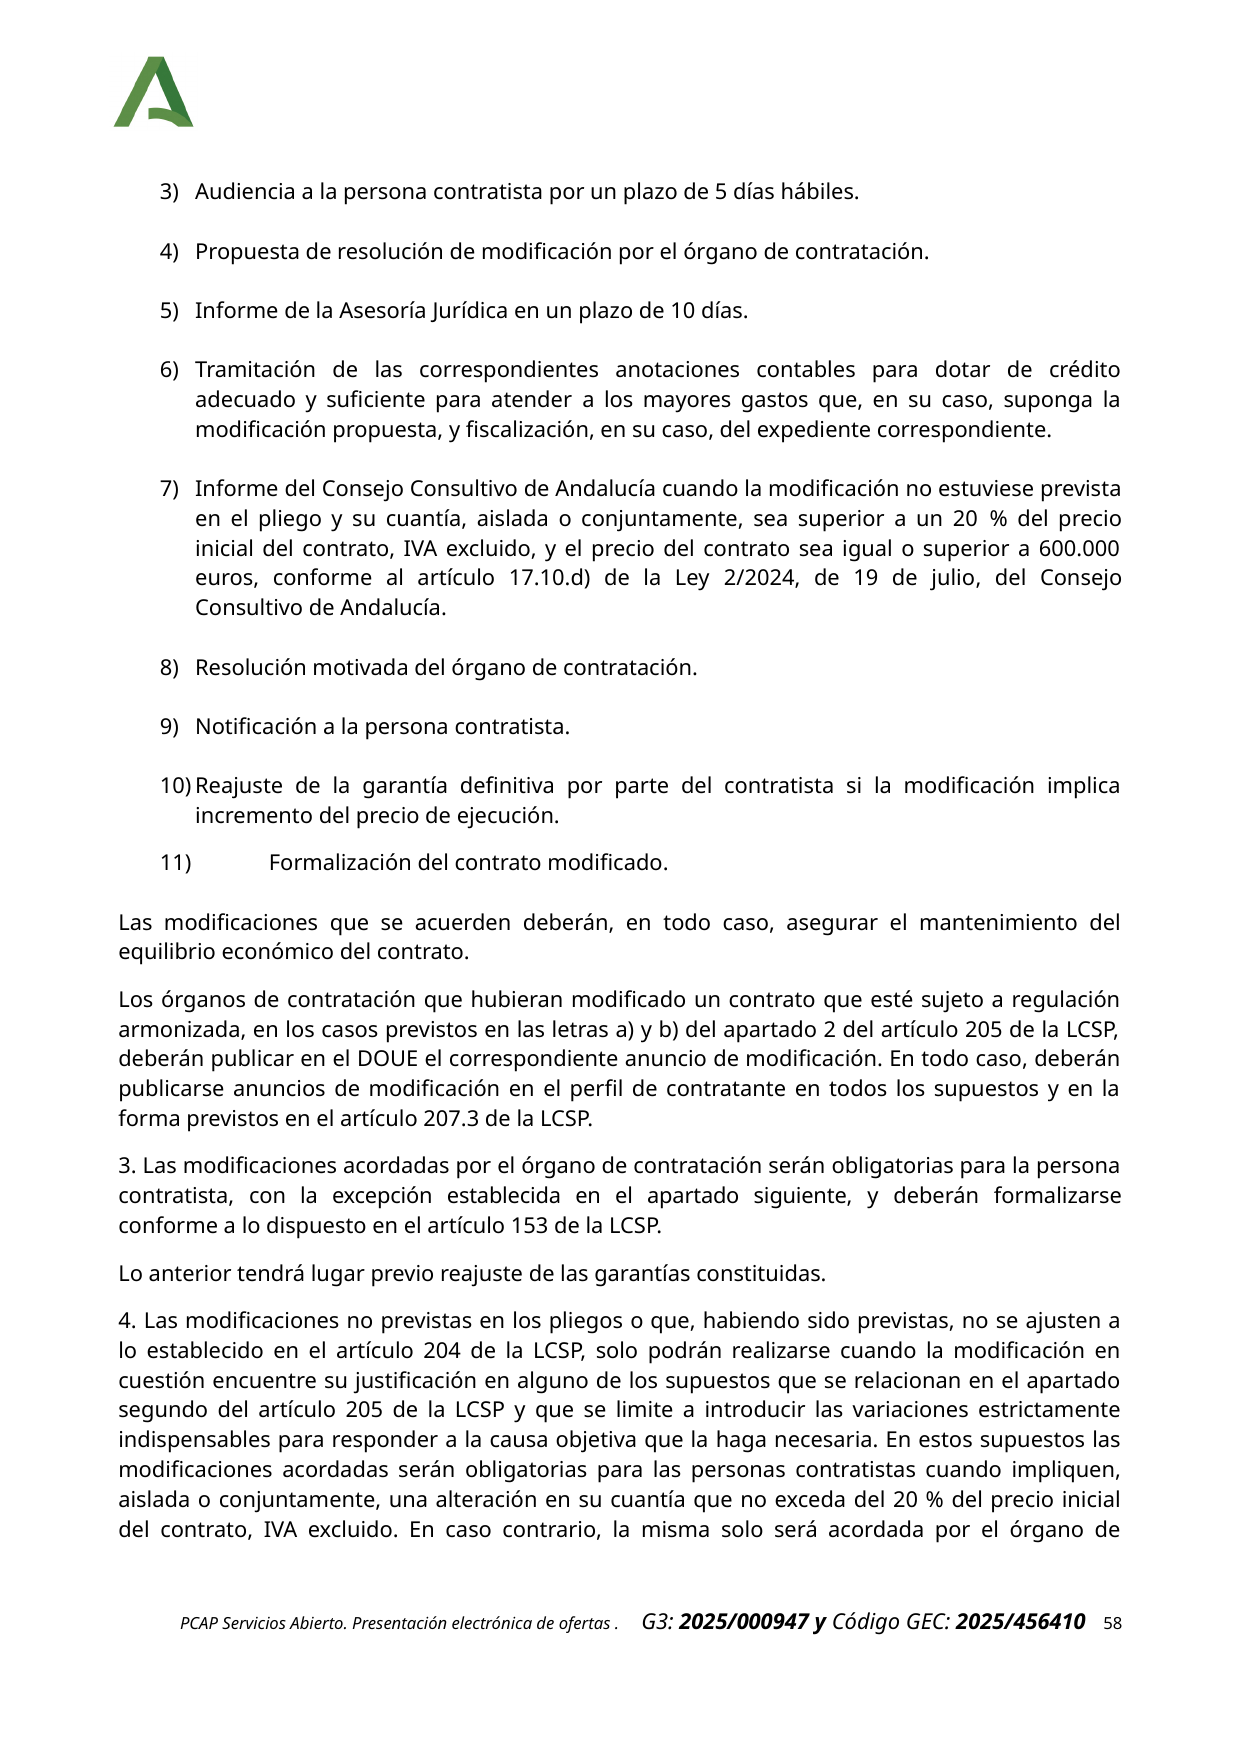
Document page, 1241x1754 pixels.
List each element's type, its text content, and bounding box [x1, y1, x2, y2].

text 6) Tramitación de las correspondientes anotaciones contables para dotar de crédito adecuado y suficiente para atender a los mayores gastos que, en su caso, suponga la modificación propuesta, y fiscalización, en su caso, del expediente correspondiente. [159, 354, 1122, 443]
text 8) Resolución motivada del órgano de contratación. [159, 651, 1122, 681]
text Las modificaciones que se acuerden deberán, en todo caso, asegurar el mantenimiento del equilibrio económico del contrato. [118, 907, 1122, 966]
text 9) Notificación a la persona contratista. [159, 711, 1122, 741]
text 11) Formalización del contrato modificado. [159, 847, 1122, 877]
text 5) Informe de la Asesoría Jurídica en un plazo de 10 días. [159, 295, 1122, 325]
text 4) Propuesta de resolución de modificación por el órgano de contratación. [159, 236, 1122, 265]
picture [109, 52, 198, 131]
text Los órganos de contratación que hubieran modificado un contrato que esté sujeto a regulación armonizada, en los casos previstos en las letras a) y b) del apartado 2 del artículo 205 de la LCSP, deberán publicar en el DOUE el correspondiente anuncio de modificación. En todo caso, deberán publicarse anuncios de modificación en el perfil de contratante en todos los supuestos y en la forma previstos en el artículo 207.3 de la LCSP. [118, 984, 1122, 1133]
text Lo anterior tendrá lugar previo reajuste de las garantías constituidas. [118, 1258, 1122, 1287]
text 3) Audiencia a la persona contratista por un plazo de 5 días hábiles. [159, 176, 1122, 206]
text 10) Reajuste de la garantía definitiva por parte del contratista si la modificación implica incremento del precio de ejecución. [159, 770, 1122, 829]
text 4. Las modificaciones no previstas en los pliegos o que, habiendo sido previstas, no se ajusten a lo establecido en el artículo 204 de la LCSP, solo podrán realizarse cuando la modificación en cuestión encuentre su justificación en alguno de los supuestos que se relacionan en el apartado segundo del artículo 205 de la LCSP y que se limite a introducir las variaciones estrictamente indispensables para responder a la causa objetiva que la haga necesaria. En estos supuestos las modificaciones acordadas serán obligatorias para las personas contratistas cuando impliquen, aislada o conjuntamente, una alteración en su cuantía que no exceda del 20 % del precio inicial del contrato, IVA excluido. En caso contrario, la misma solo será acordada por el órgano de [118, 1305, 1122, 1543]
text 3. Las modificaciones acordadas por el órgano de contratación serán obligatorias para la persona contratista, con la excepción establecida en el apartado siguiente, y deberán formalizarse conforme a lo dispuesto en el artículo 153 de la LCSP. [118, 1151, 1122, 1240]
text 7) Informe del Consejo Consultivo de Andalucía cuando la modificación no estuviese prevista en el pliego y su cuantía, aislada o conjuntamente, sea superior a un 20 % del precio inicial del contrato, IVA excluido, y el precio del contrato sea igual o superior a 600.000 euros, conforme al artículo 17.10.d) de la Ley 2/2024, de 19 de julio, del Consejo Consultivo de Andalucía. [159, 473, 1122, 622]
